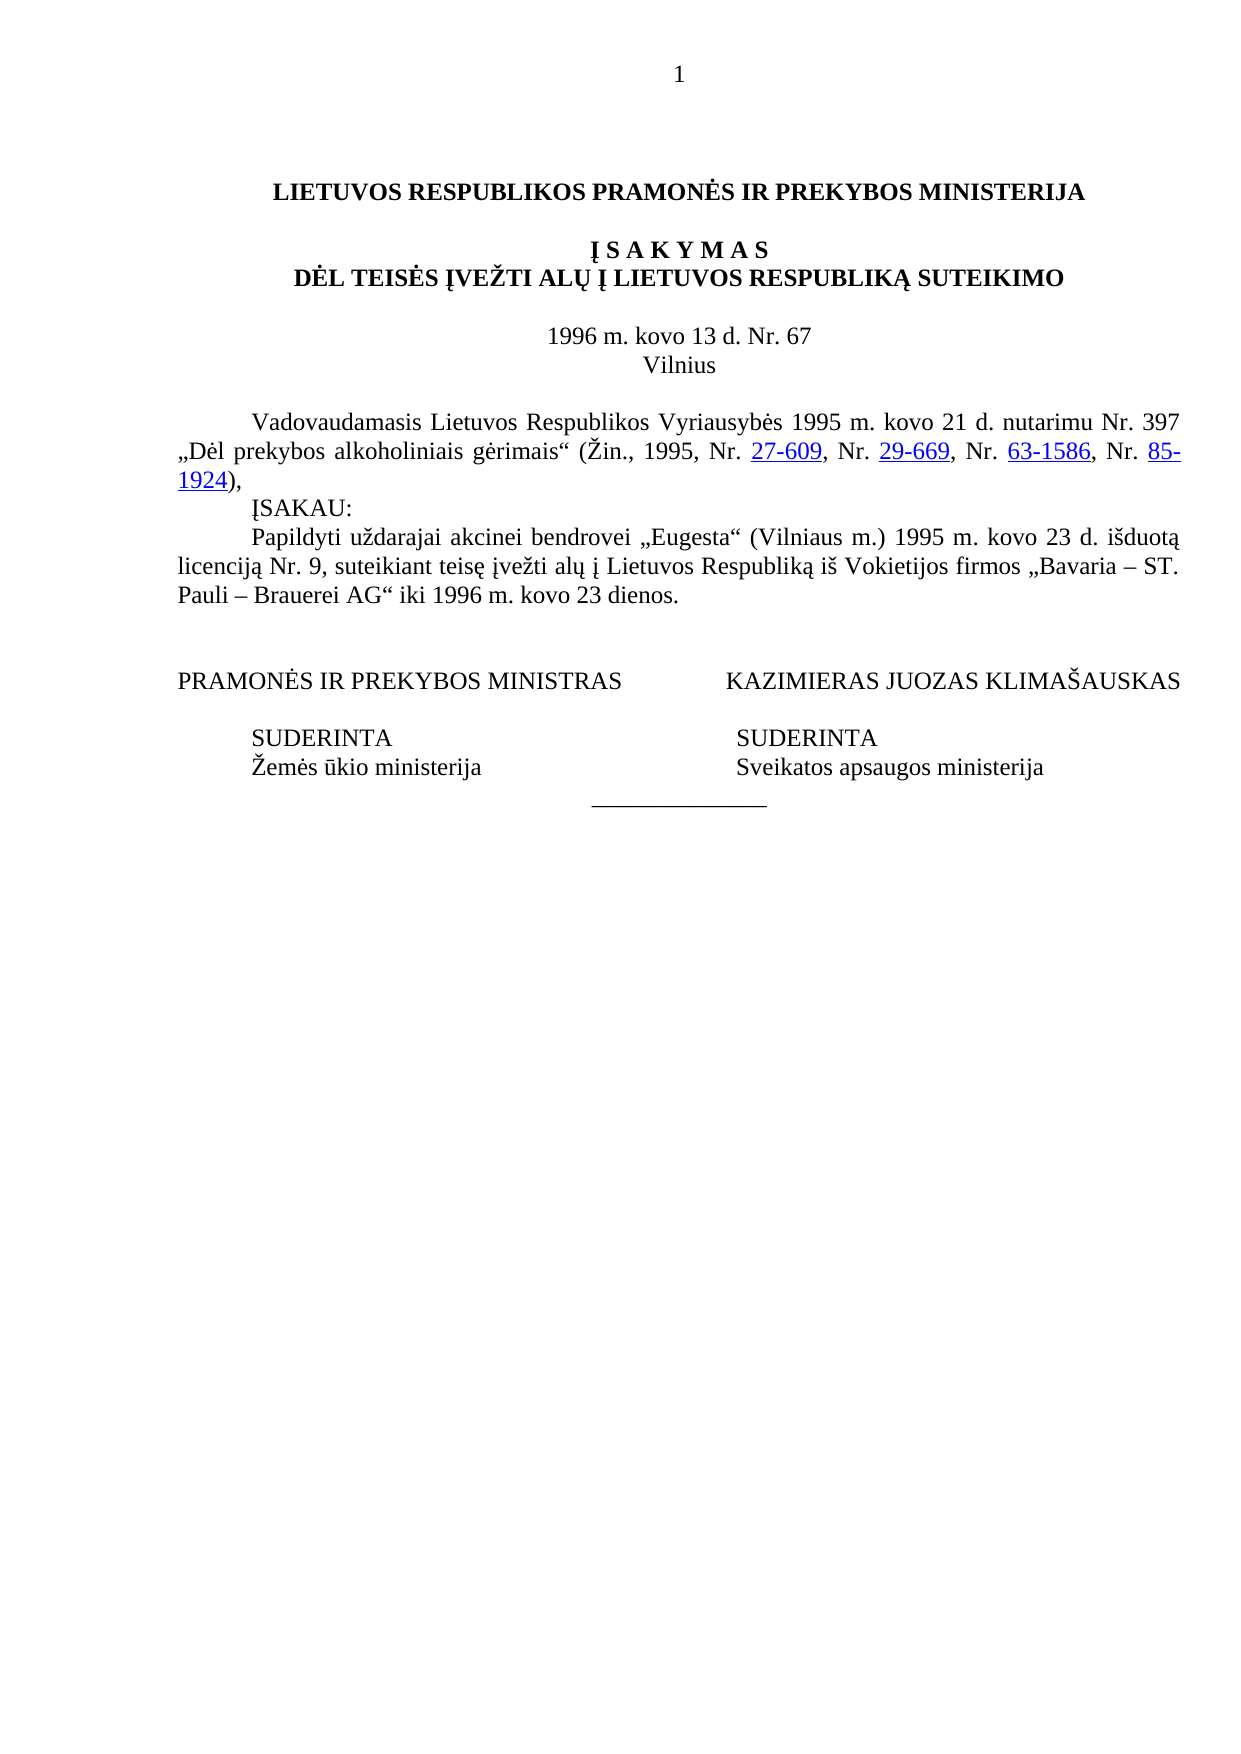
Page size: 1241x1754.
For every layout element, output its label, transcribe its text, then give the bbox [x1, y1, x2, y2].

text Žemės ūkio ministerija Sveikatos apsaugos ministerija [177, 752, 1181, 781]
text Vadovaudamasis Lietuvos Respublikos Vyriausybės 1995 m. kovo 21 d. nutarimu Nr. 397 „Dėl prekybos alkoholiniais gėrimais“ (Žin., 1995, Nr. 27-609, Nr. 29-669, Nr. 63-1586, Nr. 85-1924), [177, 407, 1181, 493]
text SUDERINTA SUDERINTA [177, 723, 1181, 752]
text Į S A K Y M A S [177, 235, 1181, 263]
text PRAMONĖS IR PREKYBOS MINISTRAS KAZIMIERAS JUOZAS KLIMAŠAUSKAS [177, 666, 1181, 695]
text 1996 m. kovo 13 d. Nr. 67 [177, 321, 1181, 350]
text Vilnius [177, 350, 1181, 378]
text DĖL TEISĖS ĮVEŽTI ALŲ Į LIETUVOS RESPUBLIKĄ SUTEIKIMO [177, 263, 1181, 292]
text Papildyti uždarajai akcinei bendrovei „Eugesta“ (Vilniaus m.) 1995 m. kovo 23 d. išduotą licenciją Nr. 9, suteikiant teisę įvežti alų į Lietuvos Respubliką iš Vokietijos firmos „Bavaria – ST. Pauli – Brauerei AG“ iki 1996 m. kovo 23 dienos. [177, 522, 1181, 608]
text LIETUVOS RESPUBLIKOS PRAMONĖS IR PREKYBOS MINISTERIJA [177, 177, 1181, 206]
text ______________ [177, 781, 1181, 810]
text ĮSAKAU: [177, 493, 1181, 522]
